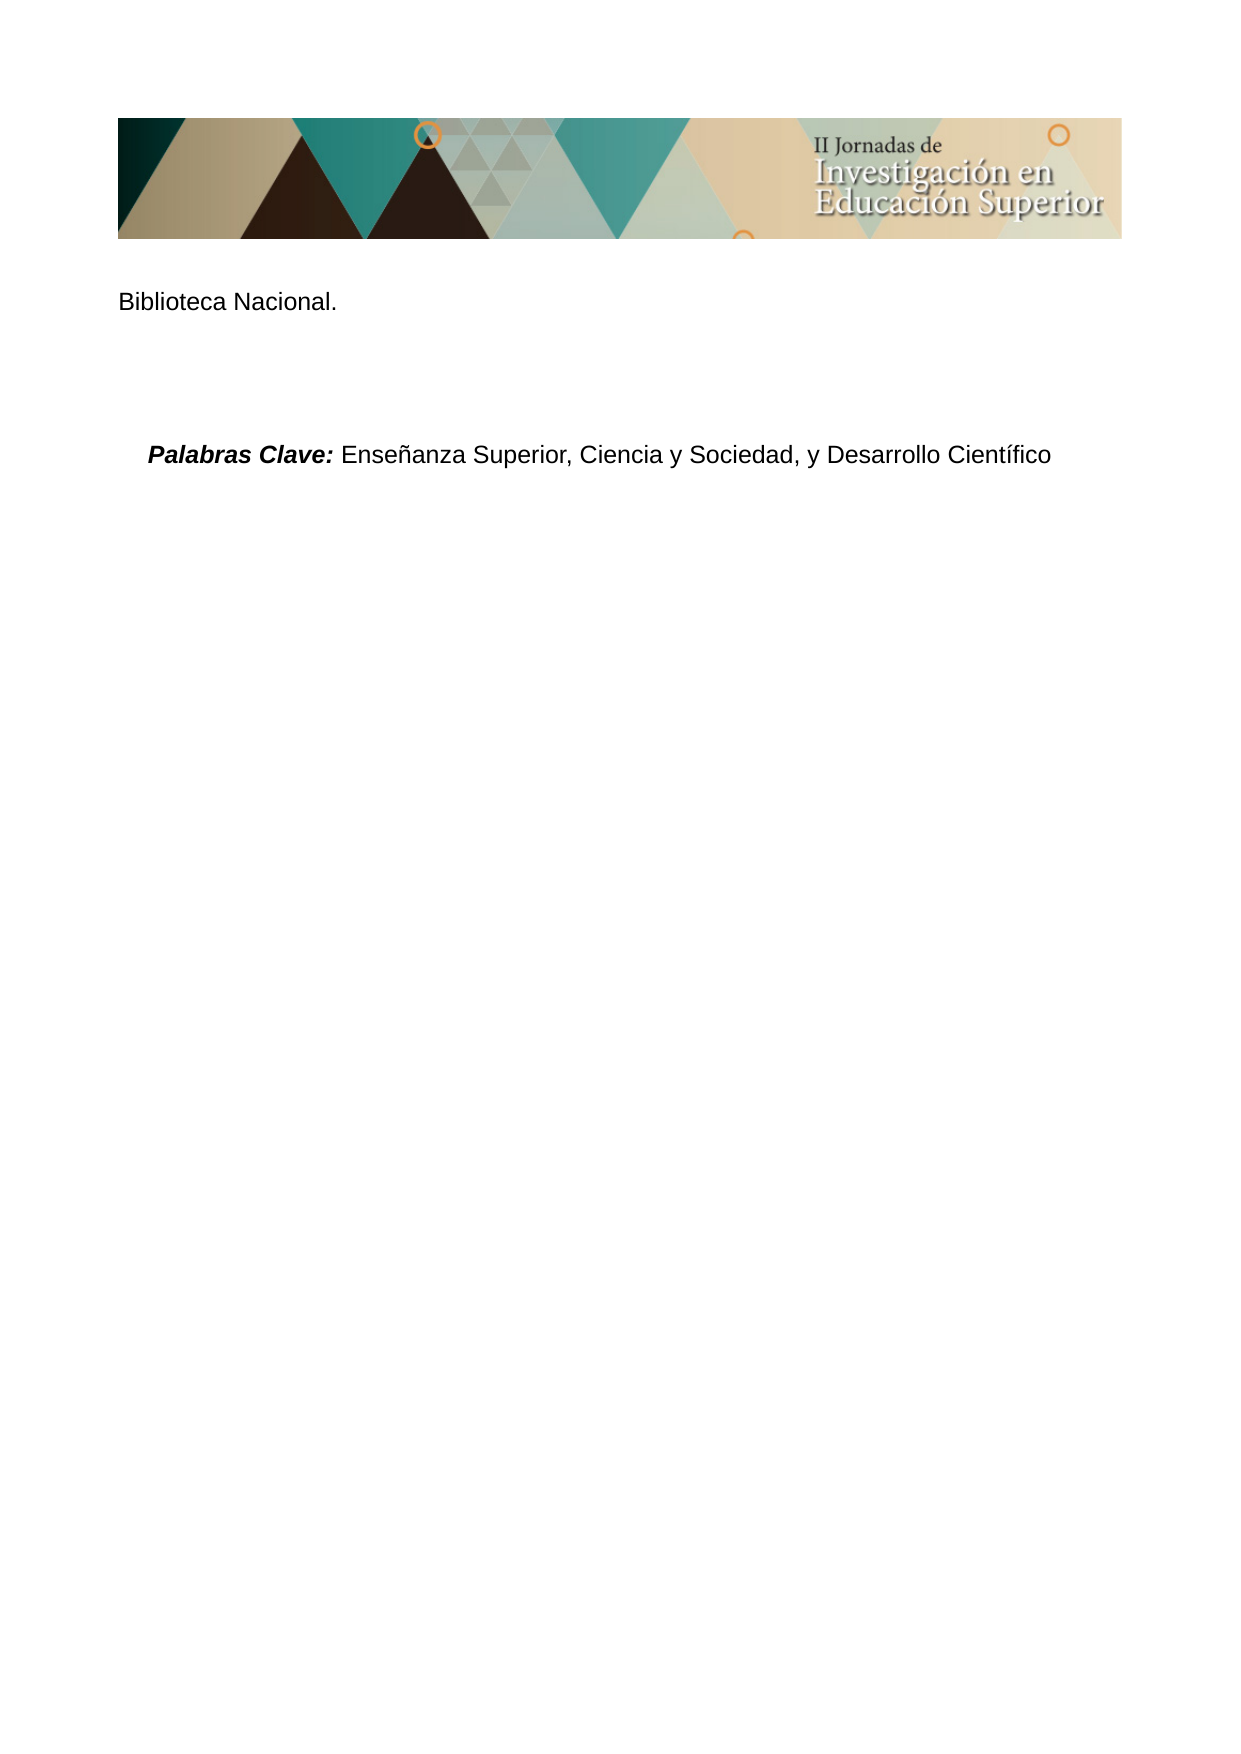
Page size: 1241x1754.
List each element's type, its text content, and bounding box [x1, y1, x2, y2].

text Palabras Clave: Enseñanza Superior, Ciencia y Sociedad, y Desarrollo Científico [148, 441, 1092, 469]
text Biblioteca Nacional. [118, 287, 1122, 315]
